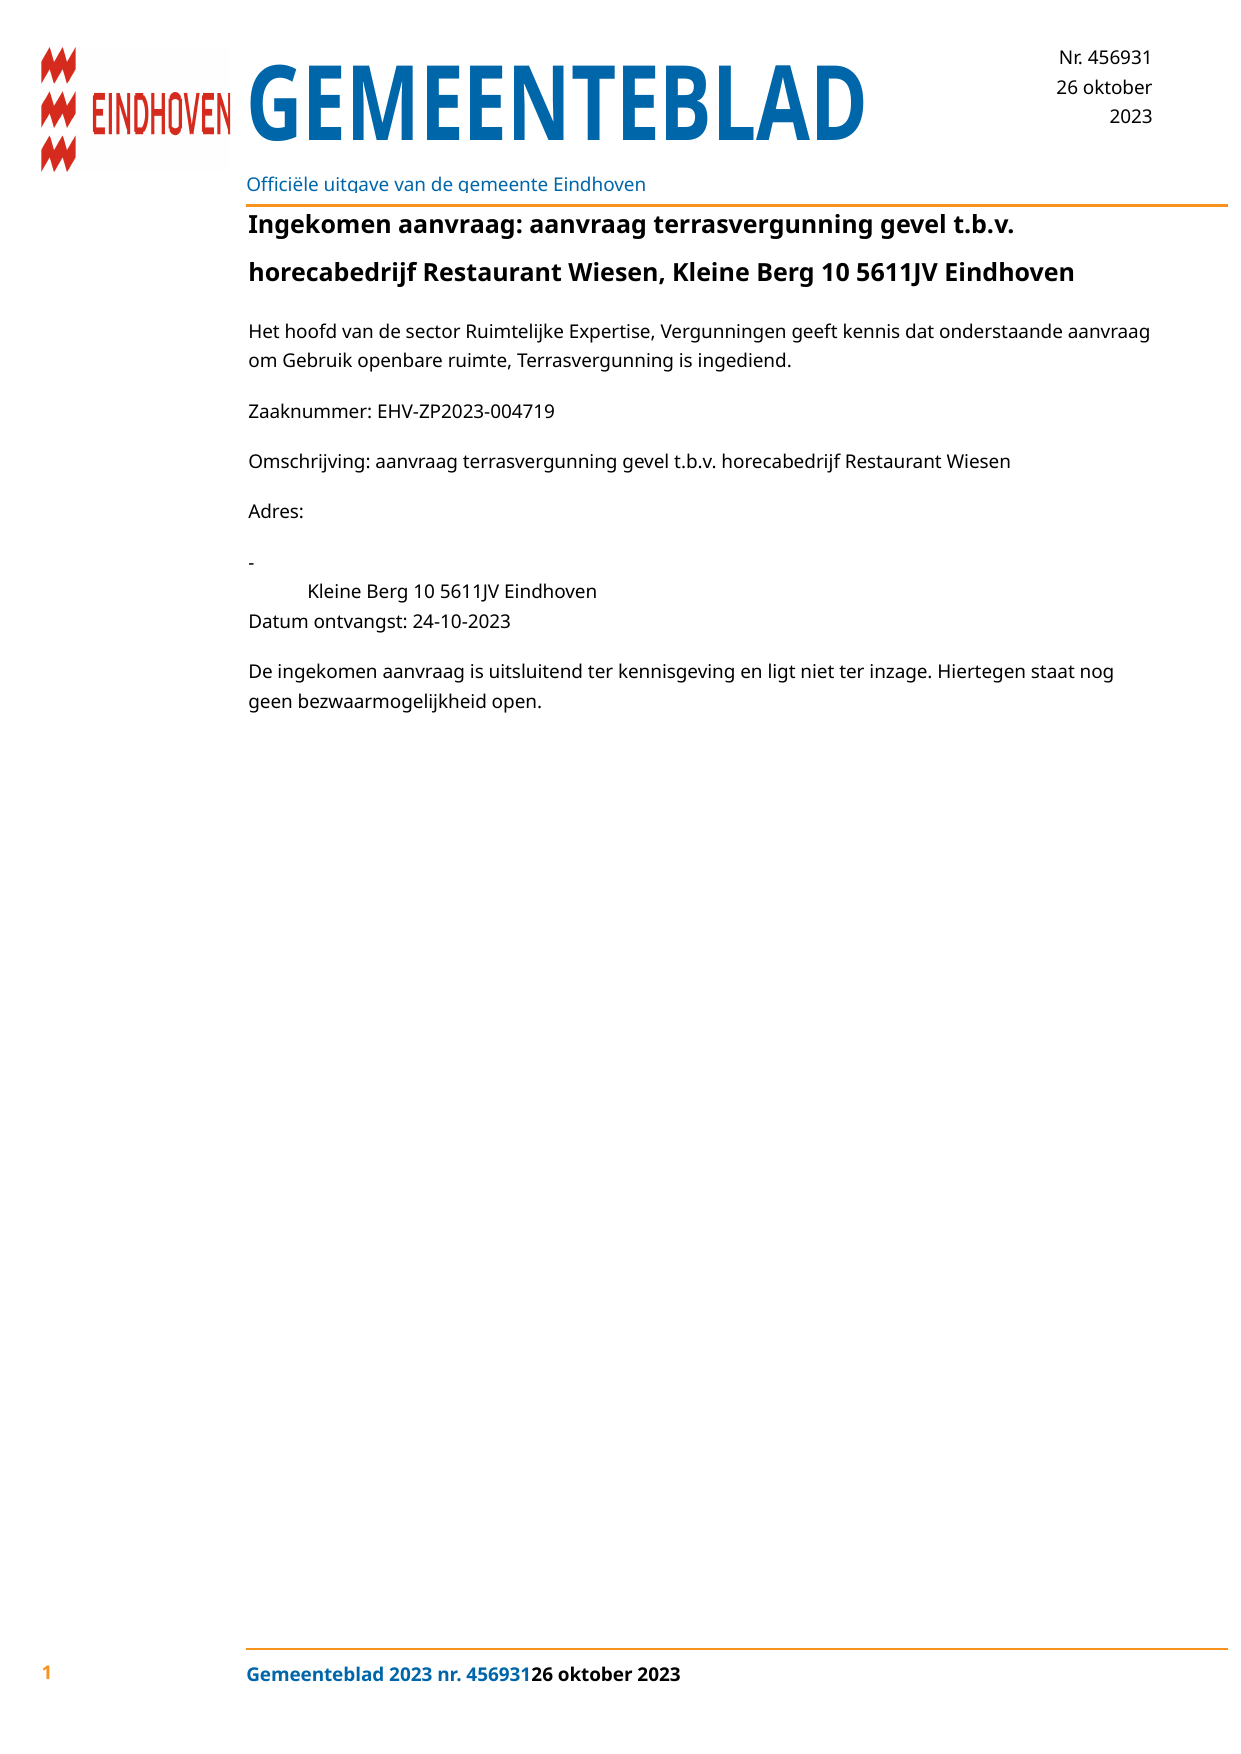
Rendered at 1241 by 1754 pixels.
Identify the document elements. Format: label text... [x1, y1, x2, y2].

list Kleine Berg 10 5611JV Eindhoven [248, 579, 1152, 604]
text Adres: [248, 499, 1152, 524]
text Zaaknummer: EHV-ZP2023-004719 [248, 398, 1152, 424]
picture [41, 47, 231, 172]
text Omschrijving: aanvraag terrasvergunning gevel t.b.v. horecabedrijf Restaurant Wiesen [248, 448, 1152, 474]
text Datum ontvangst: 24-10-2023 [248, 608, 1152, 634]
text Ingekomen aanvraag: aanvraag terrasvergunning gevel t.b.v. horecabedrijf Restaurant Wiesen, Kleine Berg 10 5611JV Eindhoven [248, 207, 1152, 288]
text De ingekomen aanvraag is uitsluitend ter kennisgeving en ligt niet ter inzage. Hiertegen staat nog geen bezwaarmogelijkheid open. [248, 659, 1152, 714]
text Het hoofd van de sector Ruimtelijke Expertise, Vergunningen geeft kennis dat onderstaande aanvraag om Gebruik openbare ruimte, Terrasvergunning is ingediend. [248, 318, 1152, 373]
